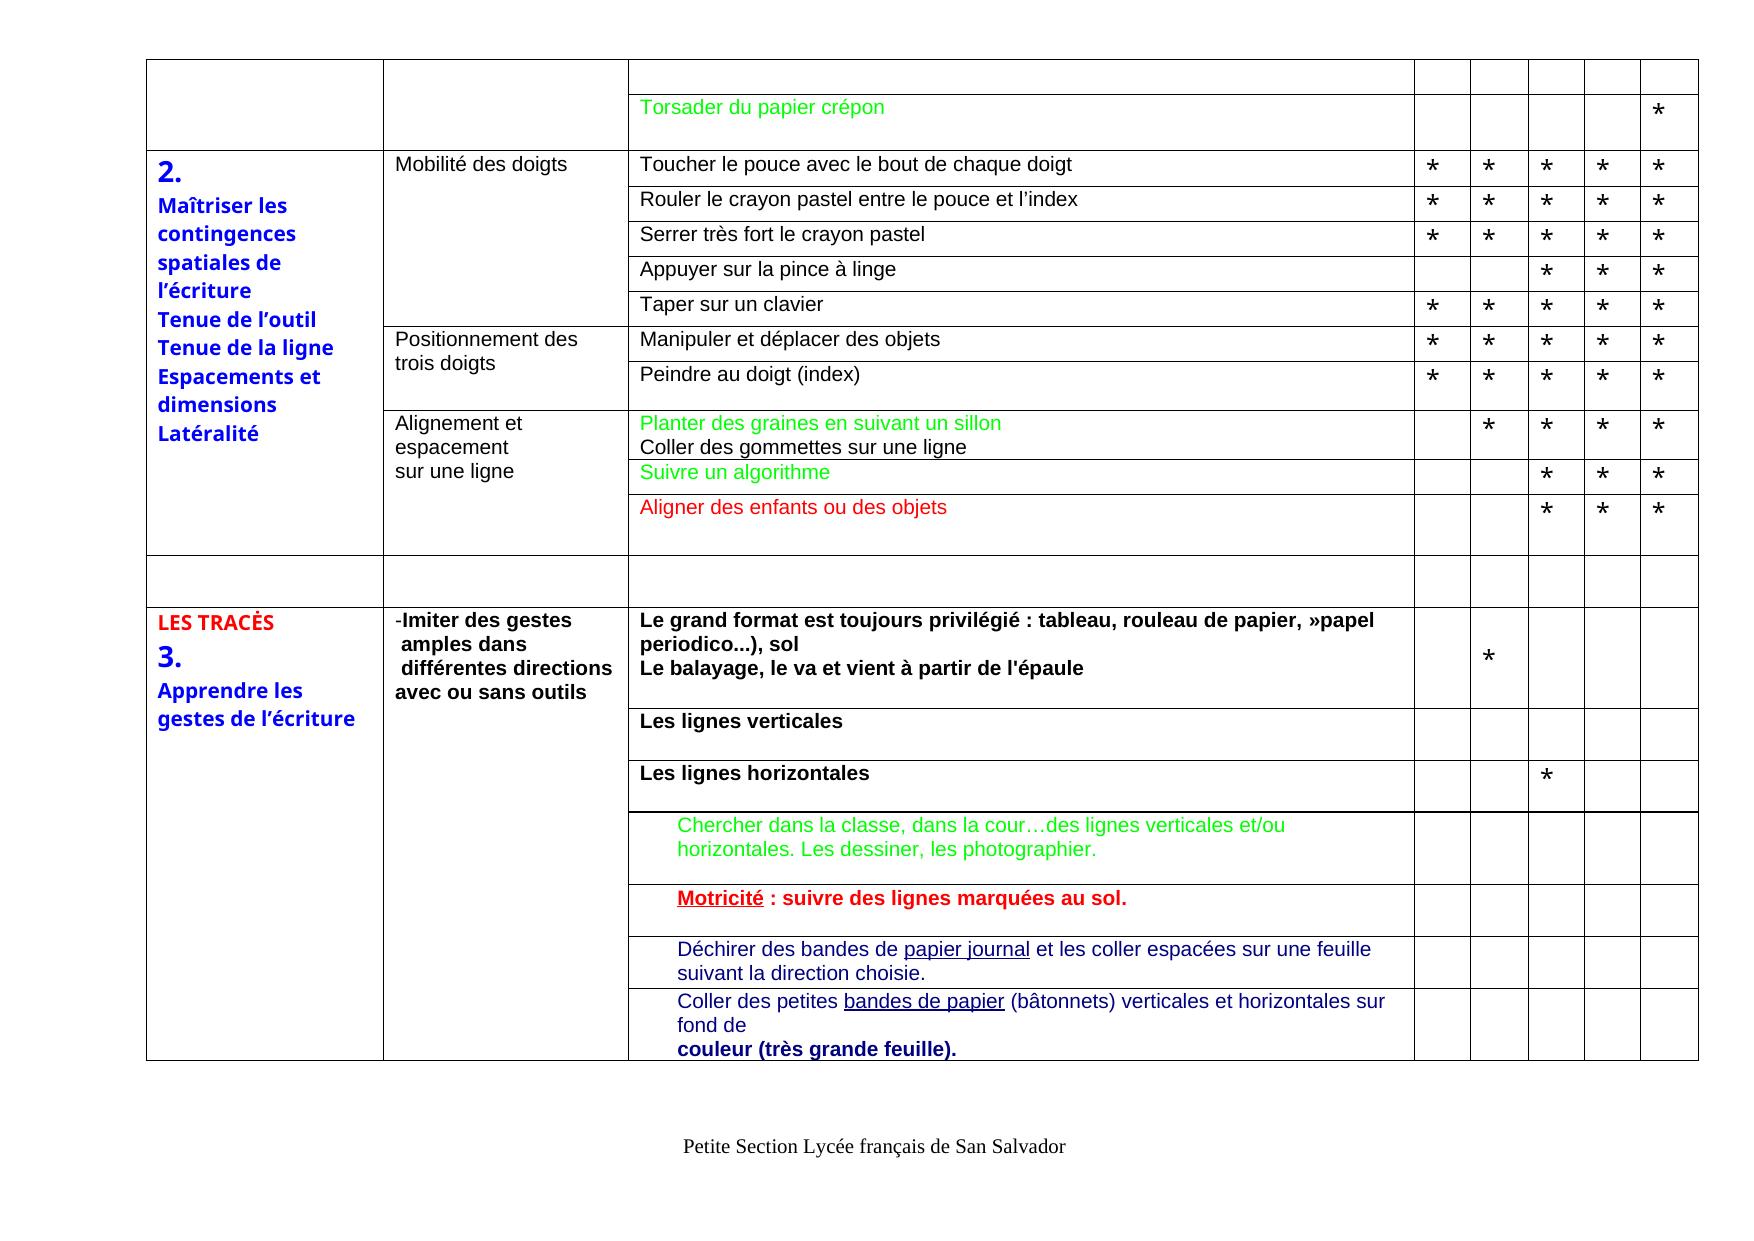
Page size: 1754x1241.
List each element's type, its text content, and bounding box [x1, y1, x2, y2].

table_cell [1415, 989, 1470, 1060]
table_cell * [1641, 222, 1698, 256]
table_cell Peindre au doigt (index) [629, 362, 1414, 410]
table_cell * [1529, 292, 1584, 326]
table_cell [1585, 556, 1640, 607]
table_cell [1415, 937, 1470, 987]
table_cell * [1585, 460, 1640, 494]
table_cell Motricité : suivre des lignes marquées au sol. [629, 885, 1414, 936]
table_cell [1585, 937, 1640, 987]
table_cell [1471, 761, 1528, 811]
table_cell * [1585, 187, 1640, 221]
table_cell [1641, 60, 1698, 94]
table_cell [1415, 411, 1470, 459]
table_cell [1585, 761, 1640, 811]
table_cell * [1529, 222, 1584, 256]
table_cell [1529, 813, 1584, 884]
table_cell [1415, 813, 1470, 884]
table_cell Torsader du papier crépon [629, 95, 1414, 150]
table_cell [147, 556, 383, 607]
table_cell [1471, 257, 1528, 291]
table_cell [1529, 937, 1584, 987]
table_cell [1471, 709, 1528, 760]
table_cell [1641, 885, 1698, 936]
table_cell [1415, 709, 1470, 760]
table_cell [1415, 608, 1470, 708]
table_cell [1641, 937, 1698, 987]
table_cell * [1641, 460, 1698, 494]
table_cell [1641, 608, 1698, 708]
table_cell * [1585, 327, 1640, 361]
table_cell * [1641, 411, 1698, 459]
table_cell * [1415, 222, 1470, 256]
table_cell Aligner des enfants ou des objets [629, 495, 1414, 555]
table_cell [629, 60, 1414, 94]
table_cell [1471, 95, 1528, 150]
table_cell [1641, 556, 1698, 607]
table_cell * [1585, 292, 1640, 326]
table_cell [1529, 95, 1584, 150]
table_cell Mobilité des doigts [384, 151, 628, 326]
table_cell * [1415, 151, 1470, 186]
table_cell [1471, 60, 1528, 94]
table_cell * [1529, 257, 1584, 291]
table_cell [1585, 989, 1640, 1060]
table_cell * [1471, 411, 1528, 459]
table_cell Planter des graines en suivant un sillon Coller des gommettes sur une ligne [629, 411, 1414, 459]
table_cell * [1641, 187, 1698, 221]
table_cell Toucher le pouce avec le bout de chaque doigt [629, 151, 1414, 186]
table_cell LES TRACES 1. Adapter son geste aux contraintes matérielles (outils, supports, matériaux) (voir le dessin – composition plastiques) [147, 60, 383, 150]
table_cell * [1585, 222, 1640, 256]
table_cell * [1471, 327, 1528, 361]
table_cell Serrer très fort le crayon pastel [629, 222, 1414, 256]
table_cell [1529, 885, 1584, 936]
table_cell [1415, 460, 1470, 494]
table_cell [1585, 709, 1640, 760]
table_cell [1529, 60, 1584, 94]
table_cell * [1641, 495, 1698, 555]
table_cell [1415, 257, 1470, 291]
table_cell [1471, 460, 1528, 494]
table_cell [1471, 556, 1528, 607]
table_cell * [1585, 151, 1640, 186]
table_cell * [1585, 411, 1640, 459]
table_cell * [1471, 187, 1528, 221]
table_cell -Imiter des gestes amples dans différentes directions avec ou sans outils [384, 608, 628, 1060]
table_cell * [1529, 151, 1584, 186]
table_cell [384, 60, 628, 150]
table_cell Rouler le crayon pastel entre le pouce et l’index [629, 187, 1414, 221]
table_cell * [1529, 761, 1584, 811]
table_cell * [1529, 327, 1584, 361]
table_cell * [1585, 257, 1640, 291]
table_cell * [1415, 327, 1470, 361]
table_cell [1641, 709, 1698, 760]
table_cell [384, 556, 628, 607]
table_cell Taper sur un clavier [629, 292, 1414, 326]
table_cell [1585, 608, 1640, 708]
table_cell * [1585, 362, 1640, 410]
table_cell [1415, 761, 1470, 811]
table_cell Le grand format est toujours privilégié : tableau, rouleau de papier, »papel periodico...), sol Le balayage, le va et vient à partir de l'épaule [629, 608, 1414, 708]
table_cell Manipuler et déplacer des objets [629, 327, 1414, 361]
table_cell [1471, 495, 1528, 555]
table_cell * [1471, 292, 1528, 326]
table_cell * [1641, 95, 1698, 150]
table_cell [1415, 885, 1470, 936]
table_cell [1585, 95, 1640, 150]
table_cell * [1471, 608, 1528, 708]
table_cell [1585, 60, 1640, 94]
table_cell * [1529, 187, 1584, 221]
table_cell * [1641, 292, 1698, 326]
table_cell * [1641, 257, 1698, 291]
table_cell [1529, 556, 1584, 607]
table_cell Appuyer sur la pince à linge [629, 257, 1414, 291]
table_cell [1585, 885, 1640, 936]
table_cell [1471, 989, 1528, 1060]
table_cell * [1471, 362, 1528, 410]
table_cell [1415, 556, 1470, 607]
table_cell Les lignes horizontales [629, 761, 1414, 811]
table_cell [1641, 761, 1698, 811]
table_cell Positionnement des trois doigts [384, 327, 628, 410]
table_cell * [1415, 187, 1470, 221]
table_cell * [1529, 411, 1584, 459]
table_cell * [1415, 362, 1470, 410]
table_cell [1585, 813, 1640, 884]
table_cell Alignement et espacement sur une ligne [384, 411, 628, 555]
table_cell LES TRACĖS 3. Apprendre les gestes de l’écriture [147, 608, 383, 1060]
table_cell [1641, 813, 1698, 884]
table_cell * [1471, 151, 1528, 186]
table_cell [1529, 989, 1584, 1060]
table_cell * [1529, 495, 1584, 555]
table_cell Les lignes verticales [629, 709, 1414, 760]
table_cell Déchirer des bandes de papier journal et les coller espacées sur une feuille suivant la direction choisie. [629, 937, 1414, 987]
table_cell [1471, 885, 1528, 936]
table_cell * [1585, 495, 1640, 555]
table_cell * [1641, 327, 1698, 361]
table_cell [1471, 937, 1528, 987]
table_cell * [1529, 460, 1584, 494]
table_cell Chercher dans la classe, dans la cour…des lignes verticales et/ou horizontales. Les dessiner, les photographier. [629, 813, 1414, 884]
table_cell [1529, 608, 1584, 708]
table_cell [1529, 709, 1584, 760]
table_cell [1471, 813, 1528, 884]
table_cell [629, 556, 1414, 607]
table_cell [1415, 60, 1470, 94]
table_cell * [1415, 292, 1470, 326]
table_cell [1415, 95, 1470, 150]
table_cell * [1529, 362, 1584, 410]
table_cell Coller des petites bandes de papier (bâtonnets) verticales et horizontales sur fond de couleur (très grande feuille). [629, 989, 1414, 1060]
table_cell Suivre un algorithme [629, 460, 1414, 494]
table_cell 2. Maîtriser les contingences spatiales de l’écriture Tenue de l’outil Tenue de la ligne Espacements et dimensions Latéralité [147, 151, 383, 555]
table_cell * [1471, 222, 1528, 256]
table_cell * [1641, 151, 1698, 186]
table_cell [1641, 989, 1698, 1060]
table_cell * [1641, 362, 1698, 410]
table_cell [1415, 495, 1470, 555]
